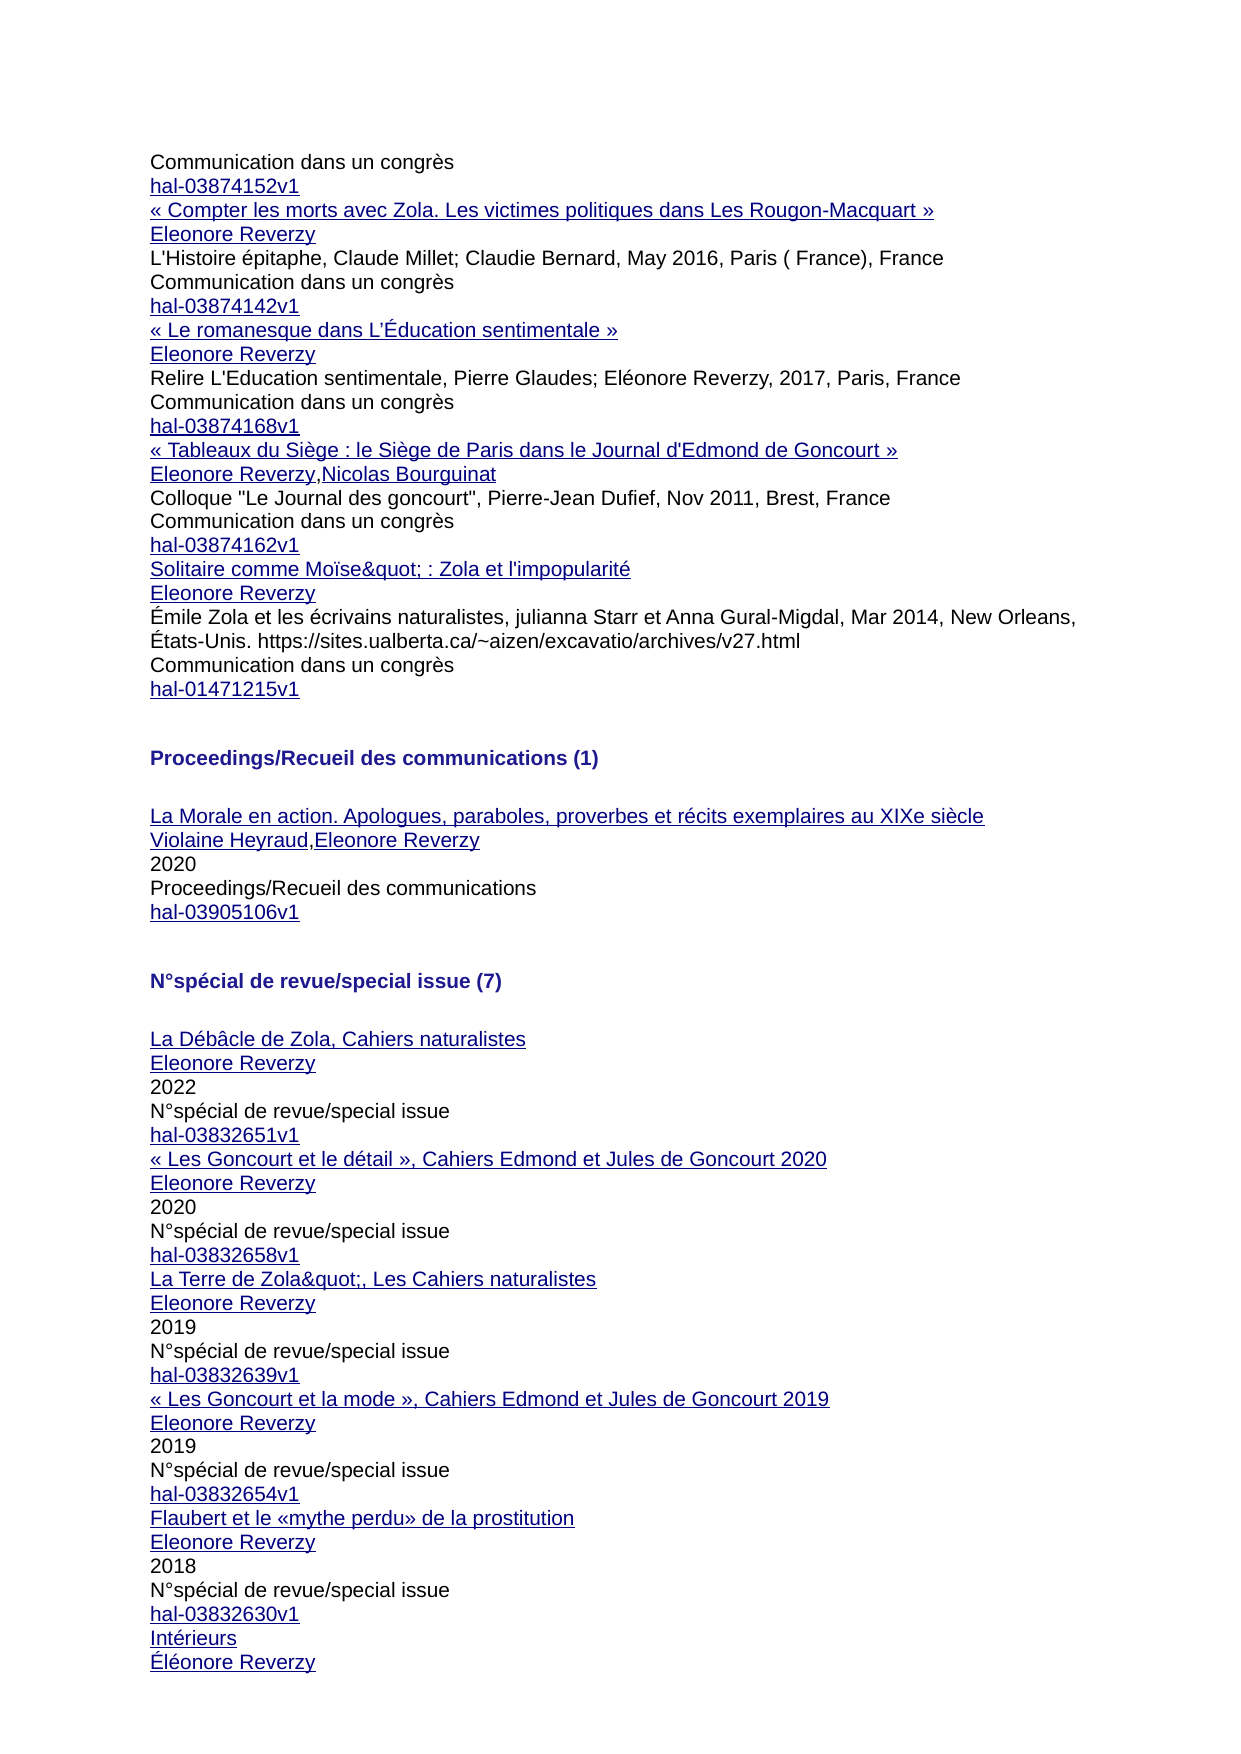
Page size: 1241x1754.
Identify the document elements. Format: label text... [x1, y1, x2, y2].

table_cell « Les Goncourt et la mode », Cahiers Edmond et Jules de Goncourt 2019 Eleonore Reverzy 2019 N°spécial de revue/special issue hal-03832654v1 [150, 1386, 1090, 1506]
table_cell « Le romanesque dans L’Éducation sentimentale » Eleonore Reverzy Relire L'Education sentimentale, Pierre Glaudes; Eléonore Reverzy, 2017, Paris, France Communication dans un congrès hal-03874168v1 [150, 318, 1090, 437]
table_cell Solitaire comme Moïse&quot; : Zola et l'impopularité Eleonore Reverzy Émile Zola et les écrivains naturalistes, julianna Starr et Anna Gural-Migdal, Mar 2014, New Orleans, États-Unis. https://sites.ualberta.ca/~aizen/excavatio/archives/v27.html Communication dans un congrès hal-01471215v1 [150, 557, 1090, 701]
table_cell Communication dans un congrès hal-03874152v1 [150, 150, 1090, 198]
table_cell Intérieurs Éléonore Reverzy [150, 1626, 1090, 1674]
table_cell La Terre de Zola&quot;, Les Cahiers naturalistes Eleonore Reverzy 2019 N°spécial de revue/special issue hal-03832639v1 [150, 1267, 1090, 1386]
table_cell « Compter les morts avec Zola. Les victimes politiques dans Les Rougon-Macquart » Eleonore Reverzy L'Histoire épitaphe, Claude Millet; Claudie Bernard, May 2016, Paris ( France), France Communication dans un congrès hal-03874142v1 [150, 198, 1090, 318]
table_cell « Tableaux du Siège : le Siège de Paris dans le Journal d'Edmond de Goncourt » Eleonore Reverzy,Nicolas Bourguinat Colloque "Le Journal des goncourt", Pierre-Jean Dufief, Nov 2011, Brest, France Communication dans un congrès hal-03874162v1 [150, 438, 1090, 557]
table_header La Morale en action. Apologues, paraboles, proverbes et récits exemplaires au XIXe siècle Violaine Heyraud,Eleonore Reverzy 2020 Proceedings/Recueil des communications hal-03905106v1 [150, 804, 1090, 924]
subtitle Proceedings/Recueil des communications (1) [150, 746, 1090, 770]
table_cell « Les Goncourt et le détail », Cahiers Edmond et Jules de Goncourt 2020 Eleonore Reverzy 2020 N°spécial de revue/special issue hal-03832658v1 [150, 1147, 1090, 1267]
table_cell Flaubert et le «mythe perdu» de la prostitution Eleonore Reverzy 2018 N°spécial de revue/special issue hal-03832630v1 [150, 1506, 1090, 1626]
table_header La Débâcle de Zola, Cahiers naturalistes Eleonore Reverzy 2022 N°spécial de revue/special issue hal-03832651v1 [150, 1027, 1090, 1147]
subtitle N°spécial de revue/special issue (7) [150, 969, 1090, 993]
